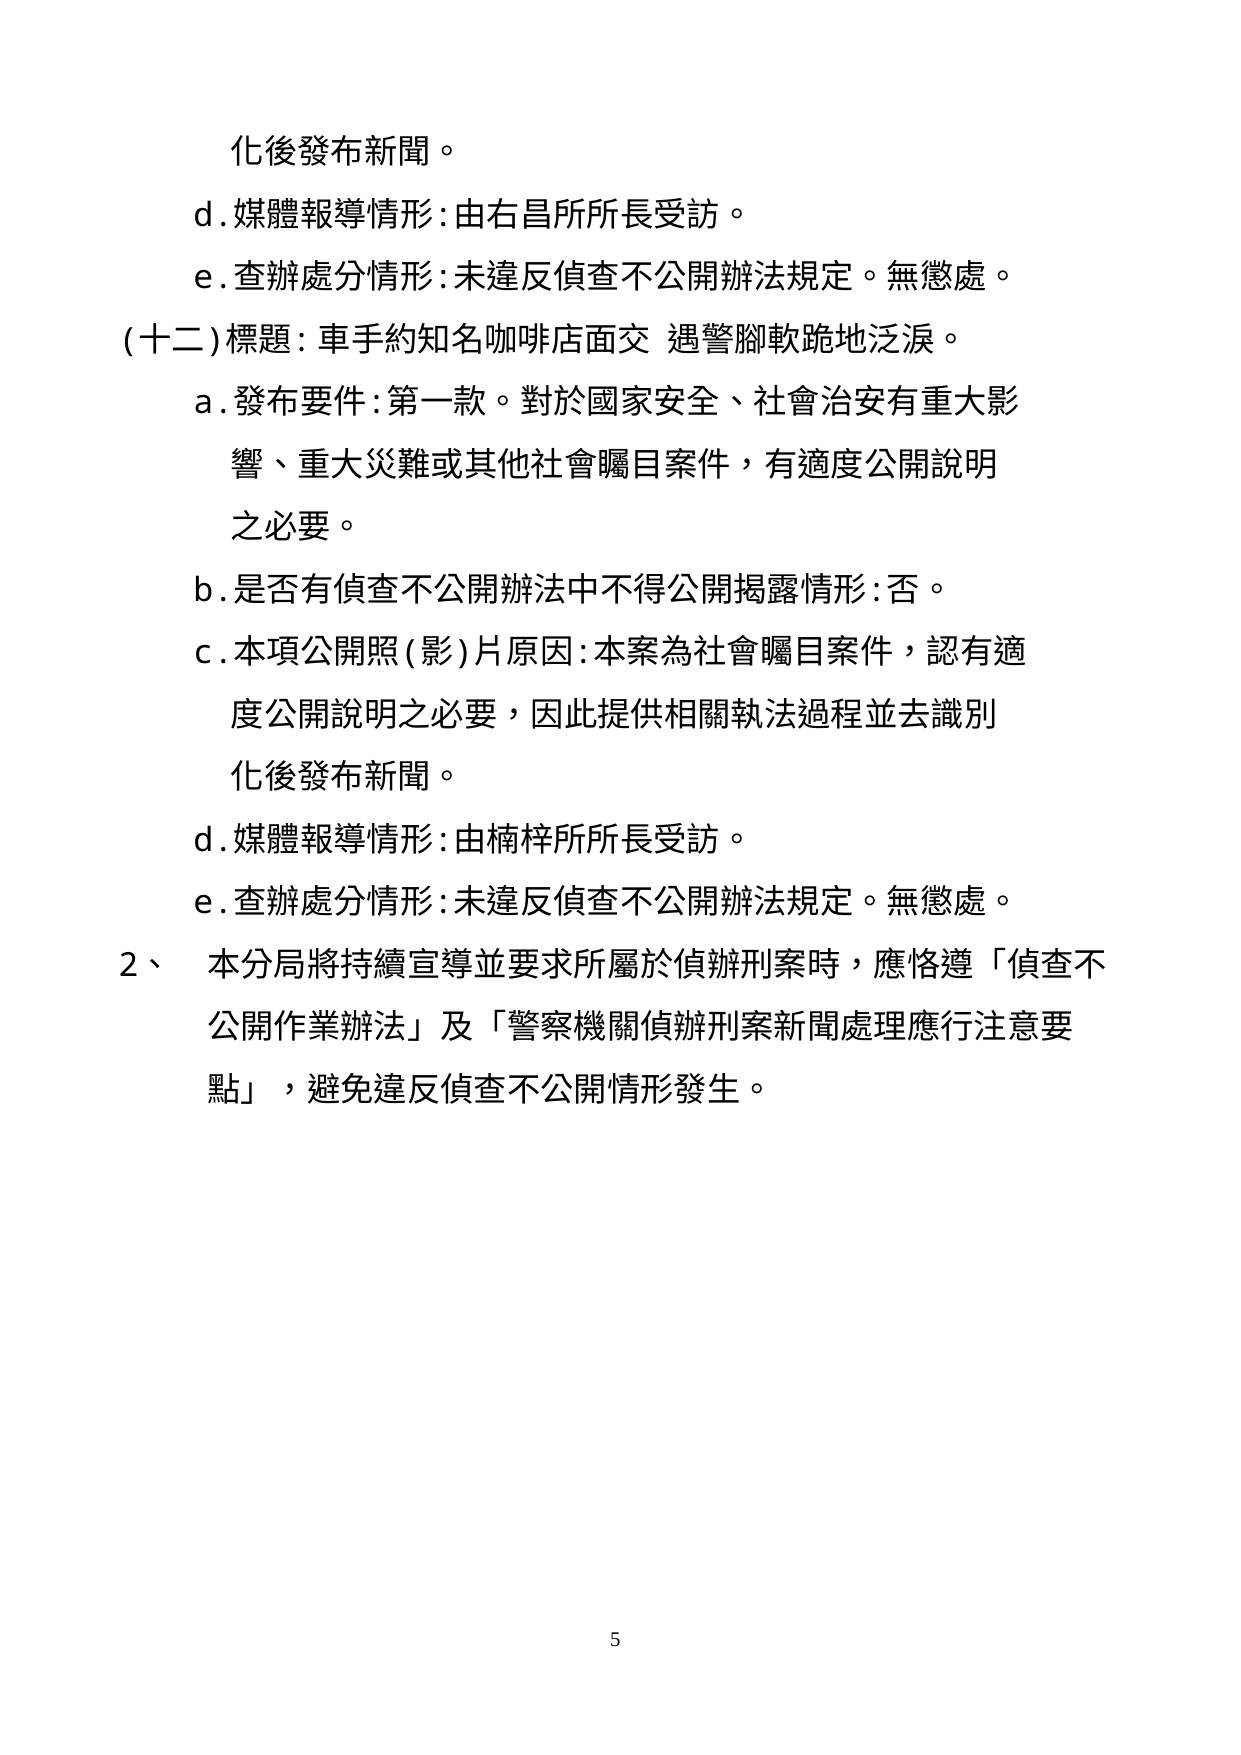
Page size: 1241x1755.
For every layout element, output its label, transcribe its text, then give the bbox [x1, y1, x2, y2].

text 之必要。 [118, 483, 1122, 545]
text d.媒體報導情形:由右昌所所長受訪。 [118, 170, 1122, 233]
text e.查辦處分情形:未違反偵查不公開辦法規定。無懲處。 [118, 233, 1122, 295]
text d.媒體報導情形:由楠梓所所長受訪。 [118, 795, 1122, 858]
list 本分局將持續宣導並要求所屬於偵辦刑案時，應恪遵「偵查不公開作業辦法」及「警察機關偵辦刑案新聞處理應行注意要點」，避免違反偵查不公開情形發生。 [118, 920, 1122, 1108]
text b.是否有偵查不公開辦法中不得公開揭露情形:否。 [118, 545, 1122, 608]
text 響、重大災難或其他社會矚目案件，有適度公開說明 [118, 420, 1122, 483]
text 化後發布新聞。 [118, 108, 1122, 170]
text (十二)標題: 車手約知名咖啡店面交 遇警腳軟跪地泛淚。 [118, 295, 1122, 358]
text 化後發布新聞。 [118, 733, 1122, 795]
text a.發布要件:第一款。對於國家安全、社會治安有重大影 [118, 358, 1122, 420]
text 度公開說明之必要，因此提供相關執法過程並去識別 [118, 670, 1122, 733]
text c.本項公開照(影)片原因:本案為社會矚目案件，認有適 [118, 608, 1122, 670]
text e.查辦處分情形:未違反偵查不公開辦法規定。無懲處。 [118, 858, 1122, 920]
